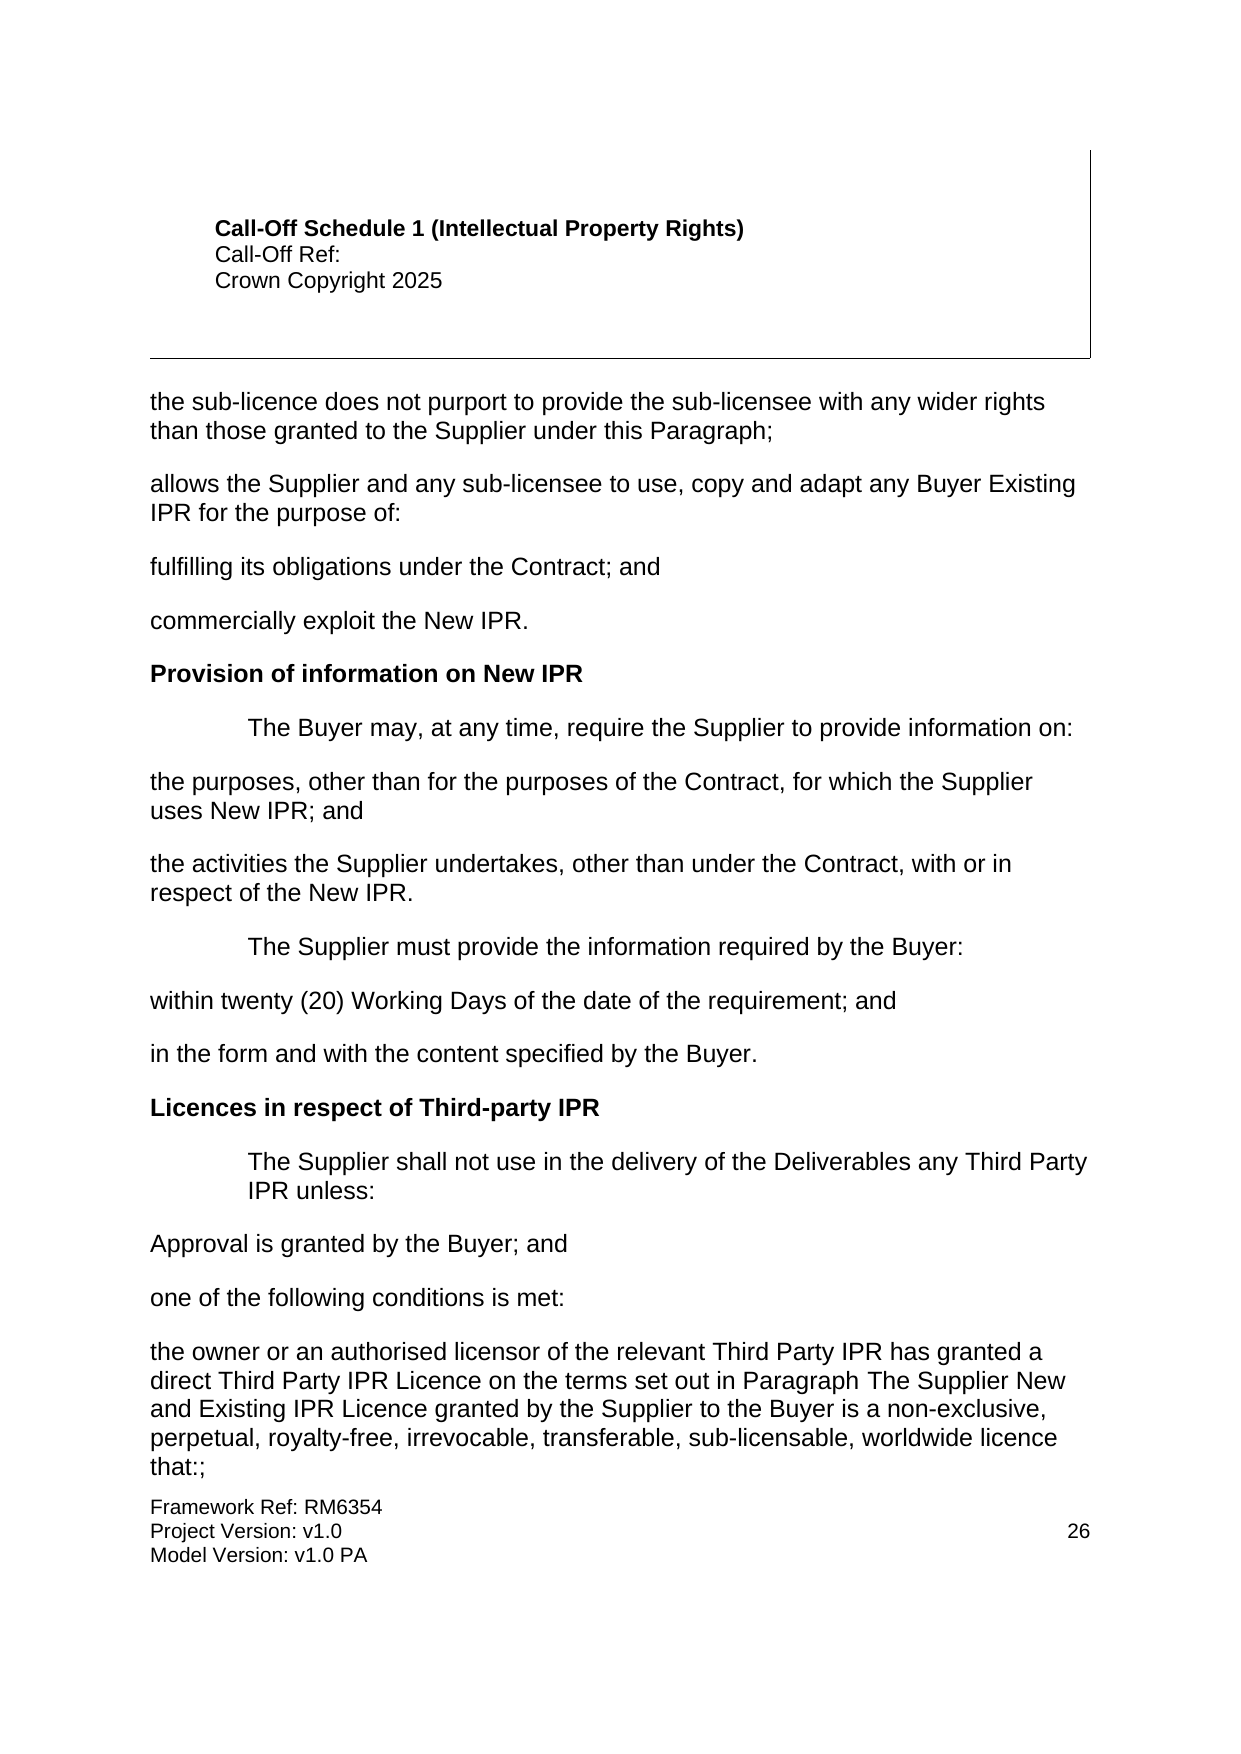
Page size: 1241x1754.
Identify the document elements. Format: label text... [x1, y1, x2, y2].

subtitle The Supplier must provide the information required by the Buyer: [247, 932, 1090, 961]
subtitle in the form and with the content specified by the Buyer. [150, 1039, 1090, 1068]
subtitle allows the Supplier and any sub-licensee to use, copy and adapt any Buyer Existing IPR for the purpose of: [150, 469, 1090, 527]
subtitle The Supplier shall not use in the delivery of the Deliverables any Third Party IPR unless: [247, 1147, 1090, 1204]
subtitle one of the following conditions is met: [150, 1283, 1090, 1312]
subtitle the owner or an authorised licensor of the relevant Third Party IPR has granted a direct Third Party IPR Licence on the terms set out in Paragraph 2.2; [150, 1337, 1090, 1481]
subtitle fulfilling its obligations under the Contract; and [150, 552, 1090, 581]
subtitle The Buyer may, at any time, require the Supplier to provide information on: [247, 713, 1090, 742]
subtitle the sub-licence does not purport to provide the sub-licensee with any wider rights than those granted to the Supplier under this Paragraph; [150, 387, 1090, 444]
subtitle the purposes, other than for the purposes of the Contract, for which the Supplier uses New IPR; and [150, 767, 1090, 824]
subtitle within twenty (20) Working Days of the date of the requirement; and [150, 986, 1090, 1014]
subtitle Approval is granted by the Buyer; and [150, 1229, 1090, 1258]
subtitle Licences in respect of Third-party IPR [150, 1093, 1090, 1122]
subtitle commercially exploit the New IPR. [150, 606, 1090, 634]
subtitle Provision of information on New IPR [150, 659, 1090, 688]
subtitle the activities the Supplier undertakes, other than under the Contract, with or in respect of the New IPR. [150, 849, 1090, 907]
